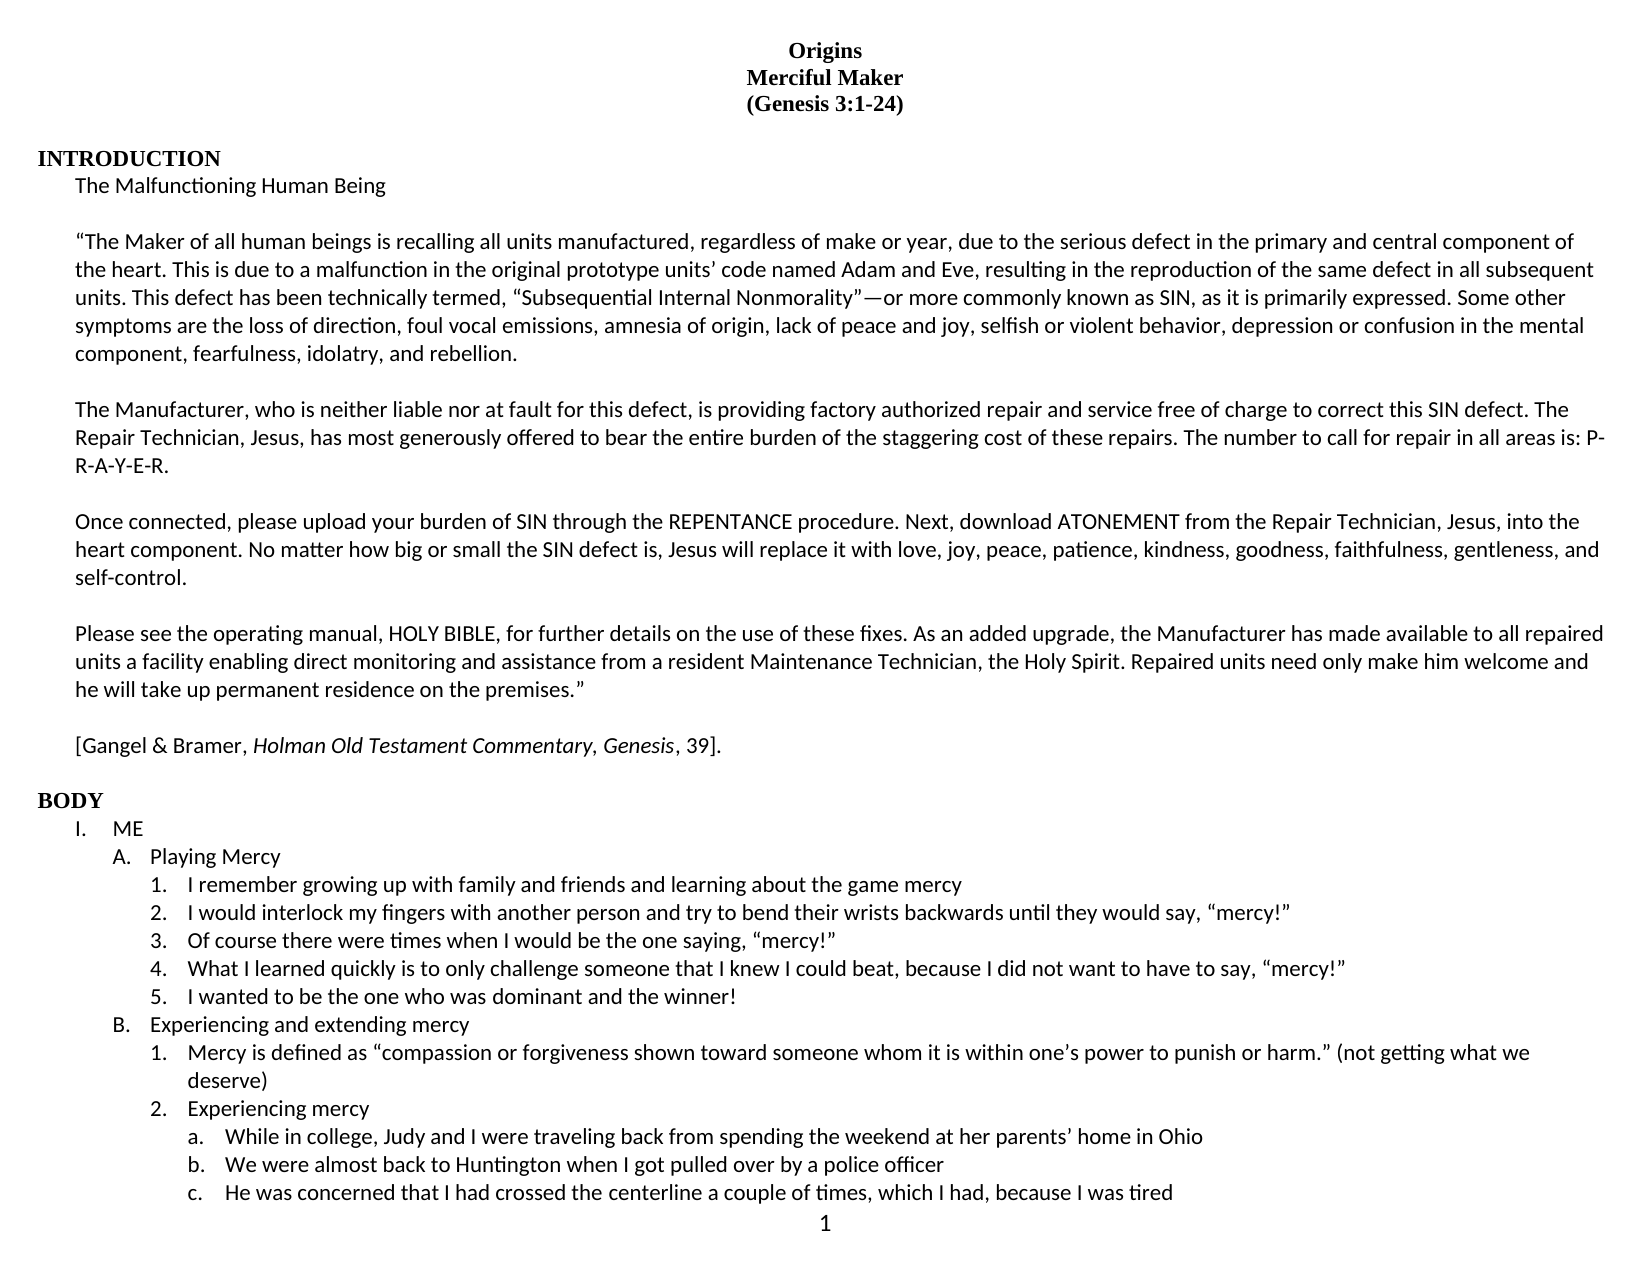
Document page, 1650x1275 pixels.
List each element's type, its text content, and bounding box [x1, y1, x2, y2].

text Please see the operating manual, HOLY BIBLE, for further details on the use of these fixes. As an added upgrade, the Manufacturer has made available to all repaired units a facility enabling direct monitoring and assistance from a resident Maintenance Technician, the Holy Spirit. Repaired units need only make him welcome and he will take up permanent residence on the premises.” [75, 619, 1612, 703]
text (Genesis 3:1-24) [37, 90, 1612, 117]
text The Malfunctioning Human Being [75, 171, 1612, 199]
text BODY [37, 787, 1612, 814]
list Of course there were times when I would be the one saying, “mercy!” [150, 926, 1612, 954]
list I wanted to be the one who was dominant and the winner! [150, 982, 1612, 1010]
list Playing Mercy [112, 842, 1612, 870]
list Experiencing mercy [150, 1094, 1612, 1122]
list What I learned quickly is to only challenge someone that I knew I could beat, because I did not want to have to say, “mercy!” [150, 954, 1612, 982]
text Origins [37, 37, 1612, 64]
list We were almost back to Huntington when I got pulled over by a police officer [187, 1150, 1612, 1178]
text [Gangel & Bramer, Holman Old Testament Commentary, Genesis, 39]. [75, 731, 1612, 759]
list I remember growing up with family and friends and learning about the game mercy [150, 870, 1612, 898]
list Experiencing and extending mercy [112, 1010, 1612, 1038]
list ME [75, 814, 1612, 842]
text The Manufacturer, who is neither liable nor at fault for this defect, is providing factory authorized repair and service free of charge to correct this SIN defect. The Repair Technician, Jesus, has most generously offered to bear the entire burden of the staggering cost of these repairs. The number to call for repair in all areas is: P-R-A-Y-E-R. [75, 395, 1612, 479]
list While in college, Judy and I were traveling back from spending the weekend at her parents’ home in Ohio [187, 1122, 1612, 1150]
text INTRODUCTION [37, 144, 1612, 171]
text “The Maker of all human beings is recalling all units manufactured, regardless of make or year, due to the serious defect in the primary and central component of the heart. This is due to a malfunction in the original prototype units’ code named Adam and Eve, resulting in the reproduction of the same defect in all subsequent units. This defect has been technically termed, “Subsequential Internal Nonmorality”—or more commonly known as SIN, as it is primarily expressed. Some other symptoms are the loss of direction, foul vocal emissions, amnesia of origin, lack of peace and joy, selfish or violent behavior, depression or confusion in the mental component, fearfulness, idolatry, and rebellion. [75, 227, 1612, 367]
list He was concerned that I had crossed the centerline a couple of times, which I had, because I was tired [187, 1178, 1612, 1206]
text Once connected, please upload your burden of SIN through the REPENTANCE procedure. Next, download ATONEMENT from the Repair Technician, Jesus, into the heart component. No matter how big or small the SIN defect is, Jesus will replace it with love, joy, peace, patience, kindness, goodness, faithfulness, gentleness, and self-control. [75, 507, 1612, 591]
text Merciful Maker [37, 64, 1612, 90]
list I would interlock my fingers with another person and try to bend their wrists backwards until they would say, “mercy!” [150, 898, 1612, 926]
list Mercy is defined as “compassion or forgiveness shown toward someone whom it is within one’s power to punish or harm.” (not getting what we deserve) [150, 1038, 1612, 1094]
